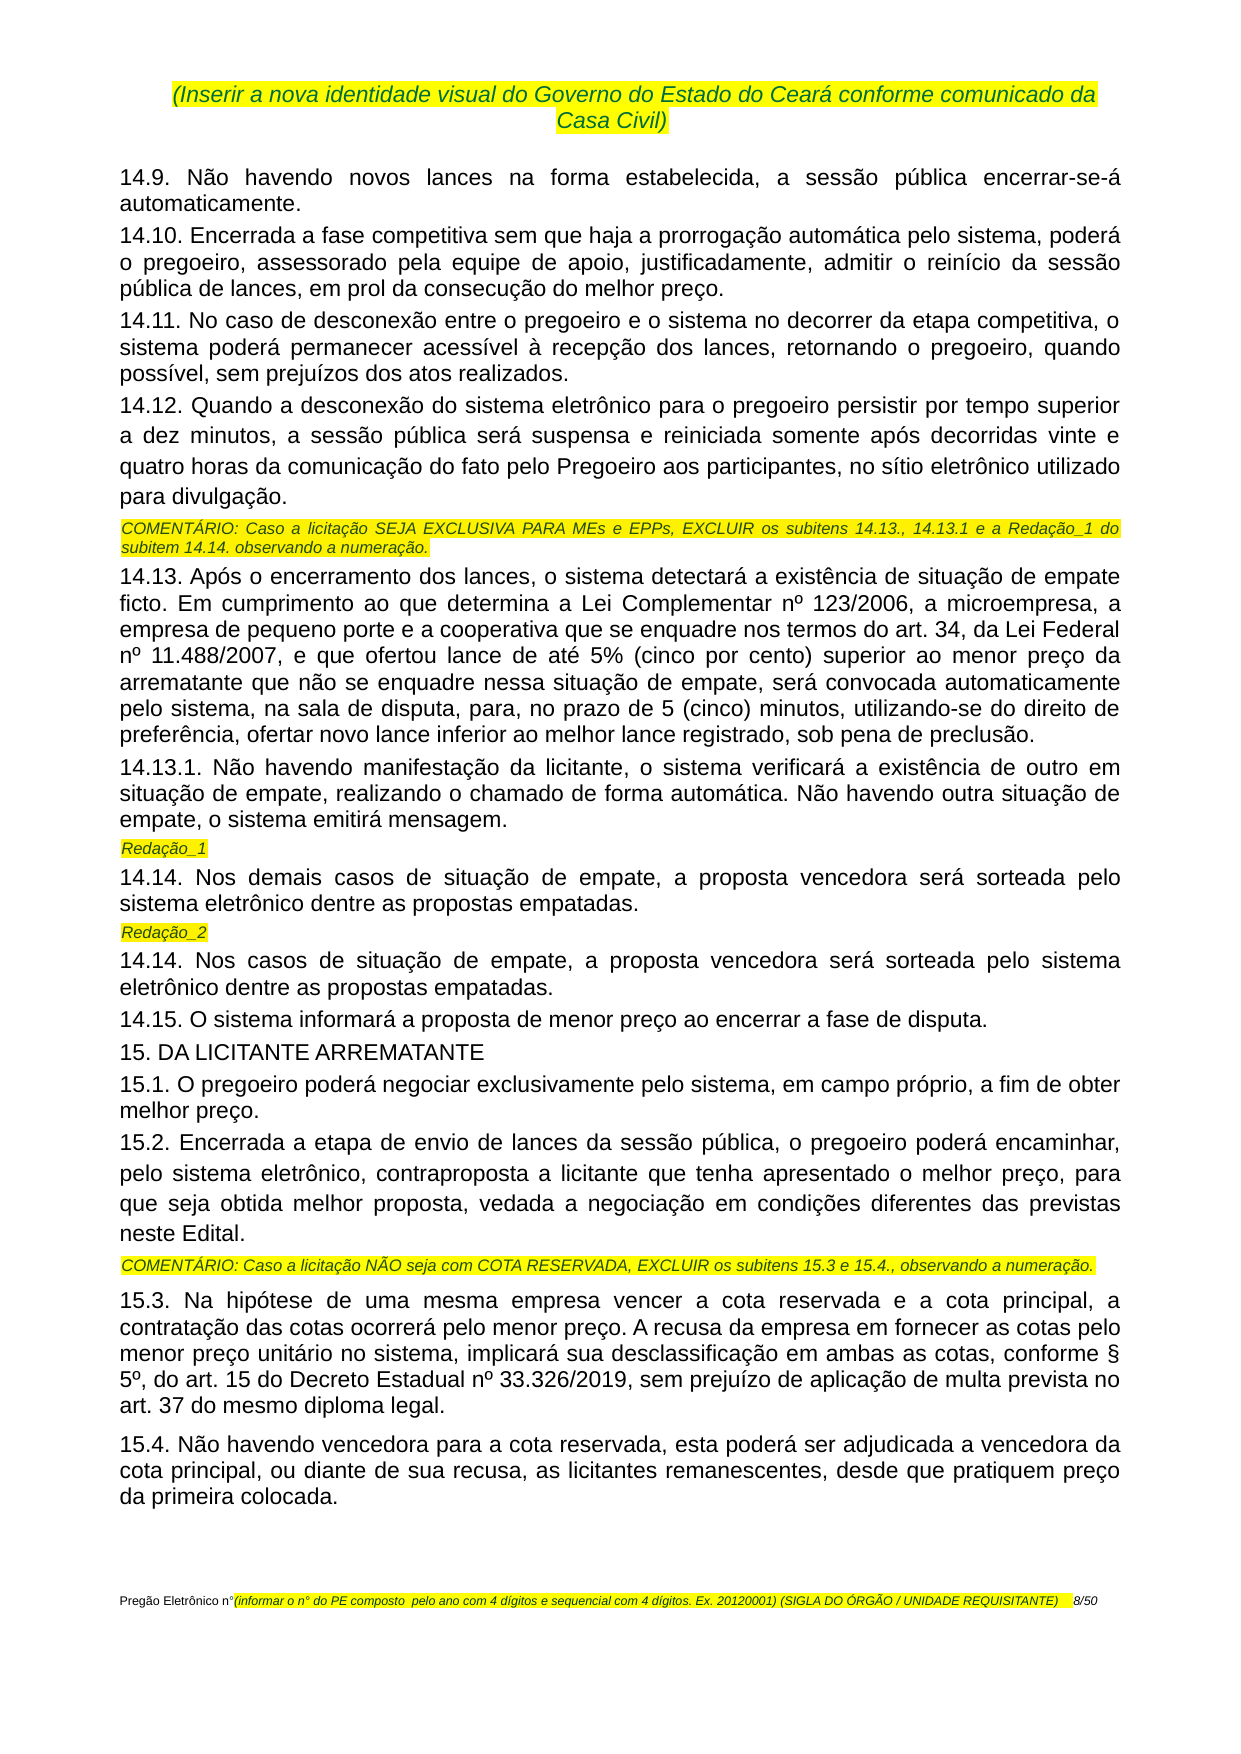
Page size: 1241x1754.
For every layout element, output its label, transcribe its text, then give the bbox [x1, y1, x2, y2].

text 14.13.1. Não havendo manifestação da licitante, o sistema verificará a existência de outro em situação de empate, realizando o chamado de forma automática. Não havendo outra situação de empate, o sistema emitirá mensagem. [119, 754, 1121, 833]
text 15. DA LICITANTE ARREMATANTE [119, 1038, 1121, 1065]
text 14.11. No caso de desconexão entre o pregoeiro e o sistema no decorrer da etapa competitiva, o sistema poderá permanecer acessível à recepção dos lances, retornando o pregoeiro, quando possível, sem prejuízos dos atos realizados. [119, 307, 1121, 386]
text 14.14. Nos casos de situação de empate, a proposta vencedora será sorteada pelo sistema eletrônico dentre as propostas empatadas. [119, 947, 1121, 1000]
text 14.10. Encerrada a fase competitiva sem que haja a prorrogação automática pelo sistema, poderá o pregoeiro, assessorado pela equipe de apoio, justificadamente, admitir o reinício da sessão pública de lances, em prol da consecução do melhor preço. [119, 222, 1121, 301]
text 15.4. Não havendo vencedora para a cota reservada, esta poderá ser adjudicada a vencedora da cota principal, ou diante de sua recusa, as licitantes remanescentes, desde que pratiquem preço da primeira colocada. [119, 1431, 1121, 1510]
text 14.13. Após o encerramento dos lances, o sistema detectará a existência de situação de empate ficto. Em cumprimento ao que determina a Lei Complementar nº 123/2006, a microempresa, a empresa de pequeno porte e a cooperativa que se enquadre nos termos do art. 34, da Lei Federal nº 11.488/2007, e que ofertou lance de até 5% (cinco por cento) superior ao menor preço da arrematante que não se enquadre nessa situação de empate, será convocada automaticamente pelo sistema, na sala de disputa, para, no prazo de 5 (cinco) minutos, utilizando-se do direito de preferência, ofertar novo lance inferior ao melhor lance registrado, sob pena de preclusão. [119, 563, 1121, 748]
list 14.12. Quando a desconexão do sistema eletrônico para o pregoeiro persistir por tempo superior a dez minutos, a sessão pública será suspensa e reiniciada somente após decorridas vinte e quatro horas da comunicação do fato pelo Pregoeiro aos participantes, no sítio eletrônico utilizado para divulgação. [119, 392, 1121, 509]
list 15.2. Encerrada a etapa de envio de lances da sessão pública, o pregoeiro poderá encaminhar, pelo sistema eletrônico, contraproposta a licitante que tenha apresentado o melhor preço, para que seja obtida melhor proposta, vedada a negociação em condições diferentes das previstas neste Edital. [119, 1129, 1121, 1246]
text 15.3. Na hipótese de uma mesma empresa vencer a cota reservada e a cota principal, a contratação das cotas ocorrerá pelo menor preço. A recusa da empresa em fornecer as cotas pelo menor preço unitário no sistema, implicará sua desclassificação em ambas as cotas, conforme § 5º, do art. 15 do Decreto Estadual nº 33.326/2019, sem prejuízo de aplicação de multa prevista no art. 37 do mesmo diploma legal. [119, 1287, 1121, 1419]
text 14.9. Não havendo novos lances na forma estabelecida, a sessão pública encerrar-se-á automaticamente. [119, 163, 1121, 216]
text 14.15. O sistema informará a proposta de menor preço ao encerrar a fase de disputa. [119, 1006, 1121, 1032]
text Redação_2 [121, 922, 1121, 942]
text 14.14. Nos demais casos de situação de empate, a proposta vencedora será sorteada pelo sistema eletrônico dentre as propostas empatadas. [119, 864, 1121, 916]
text 15.1. O pregoeiro poderá negociar exclusivamente pelo sistema, em campo próprio, a fim de obter melhor preço. [119, 1071, 1121, 1123]
text Redação_1 [121, 839, 1121, 858]
text COMENTÁRIO: Caso a licitação NÃO seja com COTA RESERVADA, EXCLUIR os subitens 15.3 e 15.4., observando a numeração. [121, 1256, 1121, 1275]
text COMENTÁRIO: Caso a licitação SEJA EXCLUSIVA PARA MEs e EPPs, EXCLUIR os subitens 14.13., 14.13.1 e a Redação_1 do subitem 14.14. observando a numeração. [121, 519, 1121, 557]
